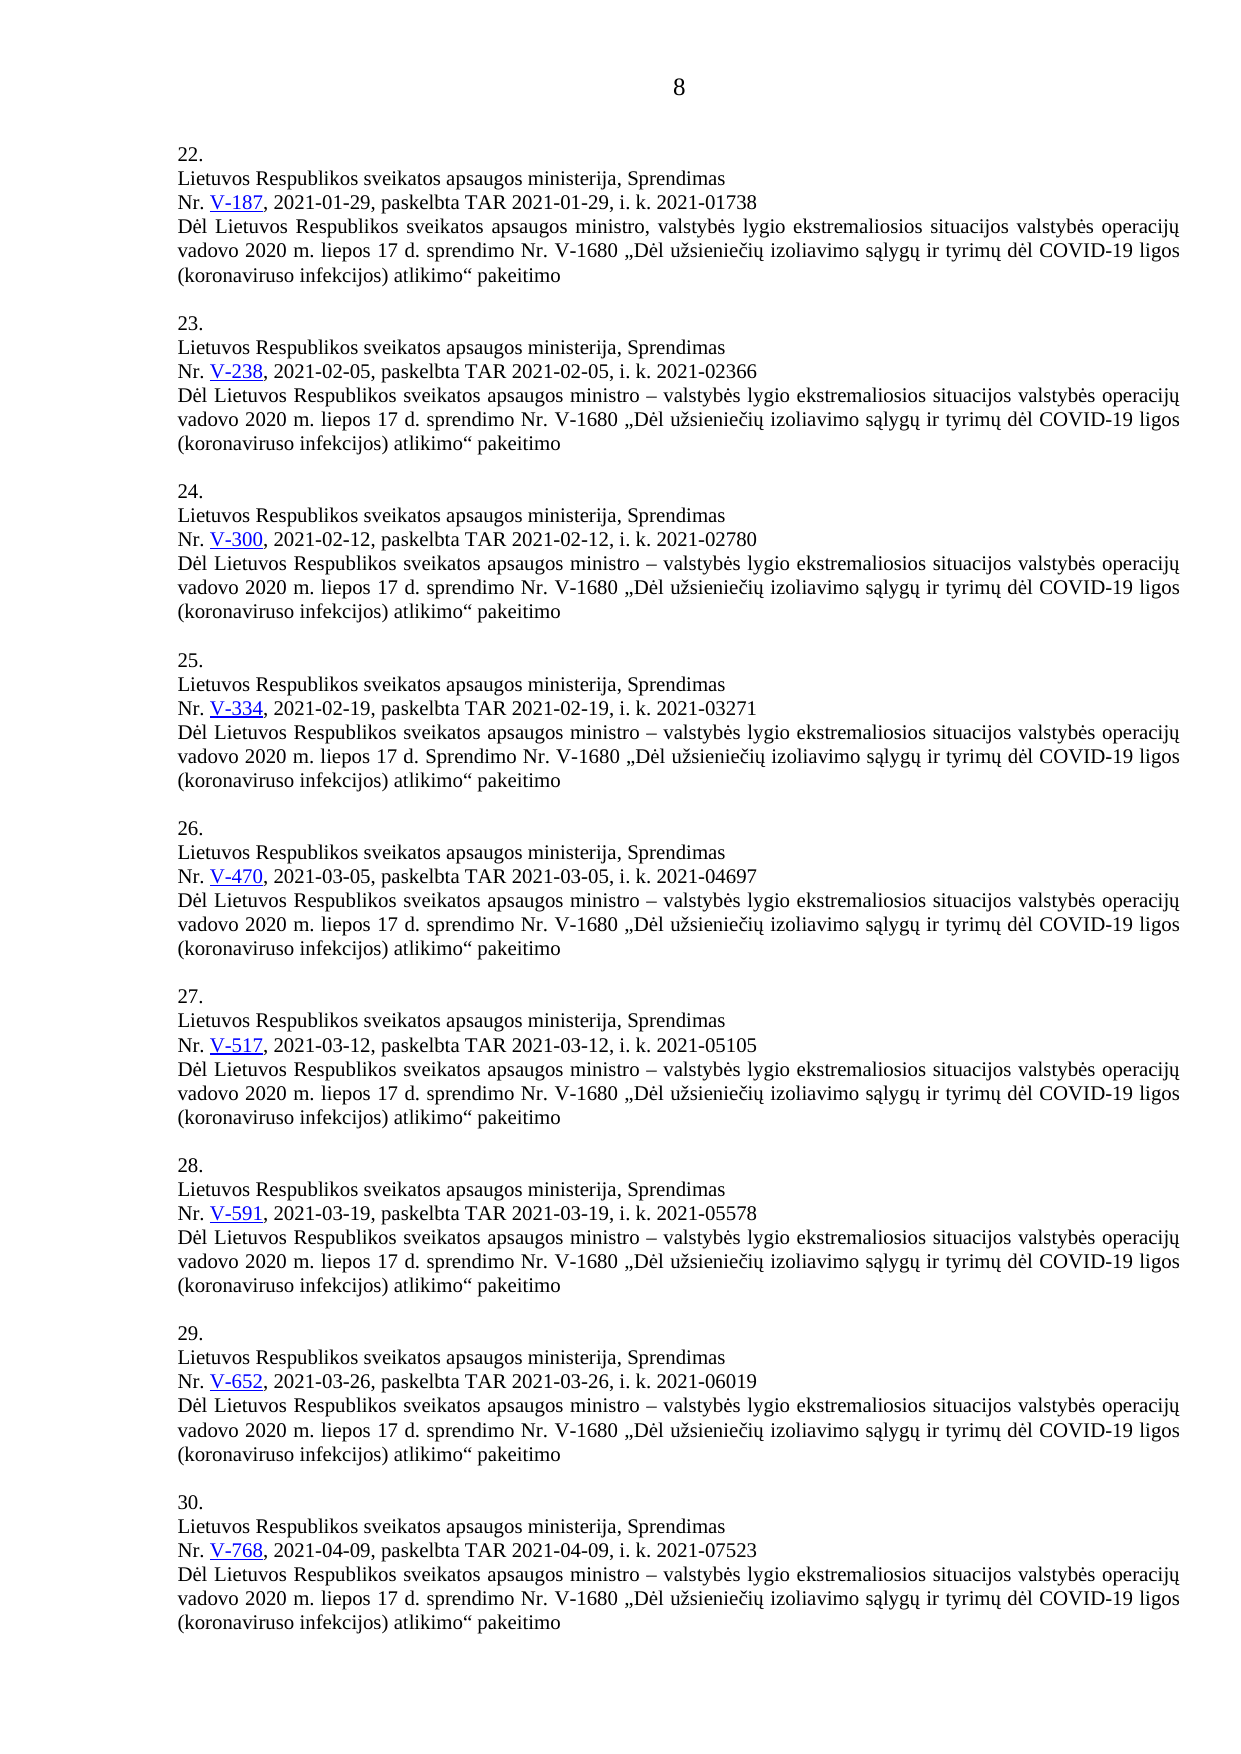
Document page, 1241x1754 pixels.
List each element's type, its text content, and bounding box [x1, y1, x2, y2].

text Lietuvos Respublikos sveikatos apsaugos ministerija, Sprendimas [177, 1177, 1181, 1201]
text Nr. V-300, 2021-02-12, paskelbta TAR 2021-02-12, i. k. 2021-02780 [177, 527, 1181, 551]
text Dėl Lietuvos Respublikos sveikatos apsaugos ministro – valstybės lygio ekstremaliosios situacijos valstybės operacijų vadovo 2020 m. liepos 17 d. sprendimo Nr. V-1680 „Dėl užsieniečių izoliavimo sąlygų ir tyrimų dėl COVID-19 ligos (koronaviruso infekcijos) atlikimo“ pakeitimo [177, 551, 1181, 623]
text 26. [177, 816, 1181, 840]
text Nr. V-334, 2021-02-19, paskelbta TAR 2021-02-19, i. k. 2021-03271 [177, 696, 1181, 720]
text Nr. V-238, 2021-02-05, paskelbta TAR 2021-02-05, i. k. 2021-02366 [177, 359, 1181, 383]
text Dėl Lietuvos Respublikos sveikatos apsaugos ministro – valstybės lygio ekstremaliosios situacijos valstybės operacijų vadovo 2020 m. liepos 17 d. sprendimo Nr. V-1680 „Dėl užsieniečių izoliavimo sąlygų ir tyrimų dėl COVID-19 ligos (koronaviruso infekcijos) atlikimo“ pakeitimo [177, 1225, 1181, 1297]
text Dėl Lietuvos Respublikos sveikatos apsaugos ministro – valstybės lygio ekstremaliosios situacijos valstybės operacijų vadovo 2020 m. liepos 17 d. sprendimo Nr. V-1680 „Dėl užsieniečių izoliavimo sąlygų ir tyrimų dėl COVID-19 ligos (koronaviruso infekcijos) atlikimo“ pakeitimo [177, 383, 1181, 455]
text Lietuvos Respublikos sveikatos apsaugos ministerija, Sprendimas [177, 503, 1181, 527]
text Lietuvos Respublikos sveikatos apsaugos ministerija, Sprendimas [177, 1514, 1181, 1538]
text 29. [177, 1321, 1181, 1345]
text Nr. V-768, 2021-04-09, paskelbta TAR 2021-04-09, i. k. 2021-07523 [177, 1538, 1181, 1562]
text Lietuvos Respublikos sveikatos apsaugos ministerija, Sprendimas [177, 1008, 1181, 1032]
text Dėl Lietuvos Respublikos sveikatos apsaugos ministro – valstybės lygio ekstremaliosios situacijos valstybės operacijų vadovo 2020 m. liepos 17 d. Sprendimo Nr. V-1680 „Dėl užsieniečių izoliavimo sąlygų ir tyrimų dėl COVID-19 ligos (koronaviruso infekcijos) atlikimo“ pakeitimo [177, 720, 1181, 792]
text Lietuvos Respublikos sveikatos apsaugos ministerija, Sprendimas [177, 672, 1181, 696]
text Nr. V-470, 2021-03-05, paskelbta TAR 2021-03-05, i. k. 2021-04697 [177, 864, 1181, 888]
text Lietuvos Respublikos sveikatos apsaugos ministerija, Sprendimas [177, 1345, 1181, 1369]
text Dėl Lietuvos Respublikos sveikatos apsaugos ministro, valstybės lygio ekstremaliosios situacijos valstybės operacijų vadovo 2020 m. liepos 17 d. sprendimo Nr. V-1680 „Dėl užsieniečių izoliavimo sąlygų ir tyrimų dėl COVID-19 ligos (koronaviruso infekcijos) atlikimo“ pakeitimo [177, 214, 1181, 287]
text 28. [177, 1153, 1181, 1177]
text Nr. V-187, 2021-01-29, paskelbta TAR 2021-01-29, i. k. 2021-01738 [177, 190, 1181, 214]
text 24. [177, 479, 1181, 503]
text 30. [177, 1490, 1181, 1514]
text Nr. V-652, 2021-03-26, paskelbta TAR 2021-03-26, i. k. 2021-06019 [177, 1369, 1181, 1393]
text Dėl Lietuvos Respublikos sveikatos apsaugos ministro – valstybės lygio ekstremaliosios situacijos valstybės operacijų vadovo 2020 m. liepos 17 d. sprendimo Nr. V-1680 „Dėl užsieniečių izoliavimo sąlygų ir tyrimų dėl COVID-19 ligos (koronaviruso infekcijos) atlikimo“ pakeitimo [177, 1562, 1181, 1634]
text Dėl Lietuvos Respublikos sveikatos apsaugos ministro – valstybės lygio ekstremaliosios situacijos valstybės operacijų vadovo 2020 m. liepos 17 d. sprendimo Nr. V-1680 „Dėl užsieniečių izoliavimo sąlygų ir tyrimų dėl COVID-19 ligos (koronaviruso infekcijos) atlikimo“ pakeitimo [177, 888, 1181, 960]
text Lietuvos Respublikos sveikatos apsaugos ministerija, Sprendimas [177, 335, 1181, 359]
text Lietuvos Respublikos sveikatos apsaugos ministerija, Sprendimas [177, 166, 1181, 190]
text Nr. V-591, 2021-03-19, paskelbta TAR 2021-03-19, i. k. 2021-05578 [177, 1201, 1181, 1225]
text Dėl Lietuvos Respublikos sveikatos apsaugos ministro – valstybės lygio ekstremaliosios situacijos valstybės operacijų vadovo 2020 m. liepos 17 d. sprendimo Nr. V-1680 „Dėl užsieniečių izoliavimo sąlygų ir tyrimų dėl COVID-19 ligos (koronaviruso infekcijos) atlikimo“ pakeitimo [177, 1057, 1181, 1129]
text 27. [177, 984, 1181, 1008]
text 25. [177, 647, 1181, 672]
text 23. [177, 311, 1181, 335]
text Nr. V-517, 2021-03-12, paskelbta TAR 2021-03-12, i. k. 2021-05105 [177, 1032, 1181, 1057]
text Lietuvos Respublikos sveikatos apsaugos ministerija, Sprendimas [177, 840, 1181, 864]
text Dėl Lietuvos Respublikos sveikatos apsaugos ministro – valstybės lygio ekstremaliosios situacijos valstybės operacijų vadovo 2020 m. liepos 17 d. sprendimo Nr. V-1680 „Dėl užsieniečių izoliavimo sąlygų ir tyrimų dėl COVID-19 ligos (koronaviruso infekcijos) atlikimo“ pakeitimo [177, 1393, 1181, 1466]
text 22. [177, 142, 1181, 166]
